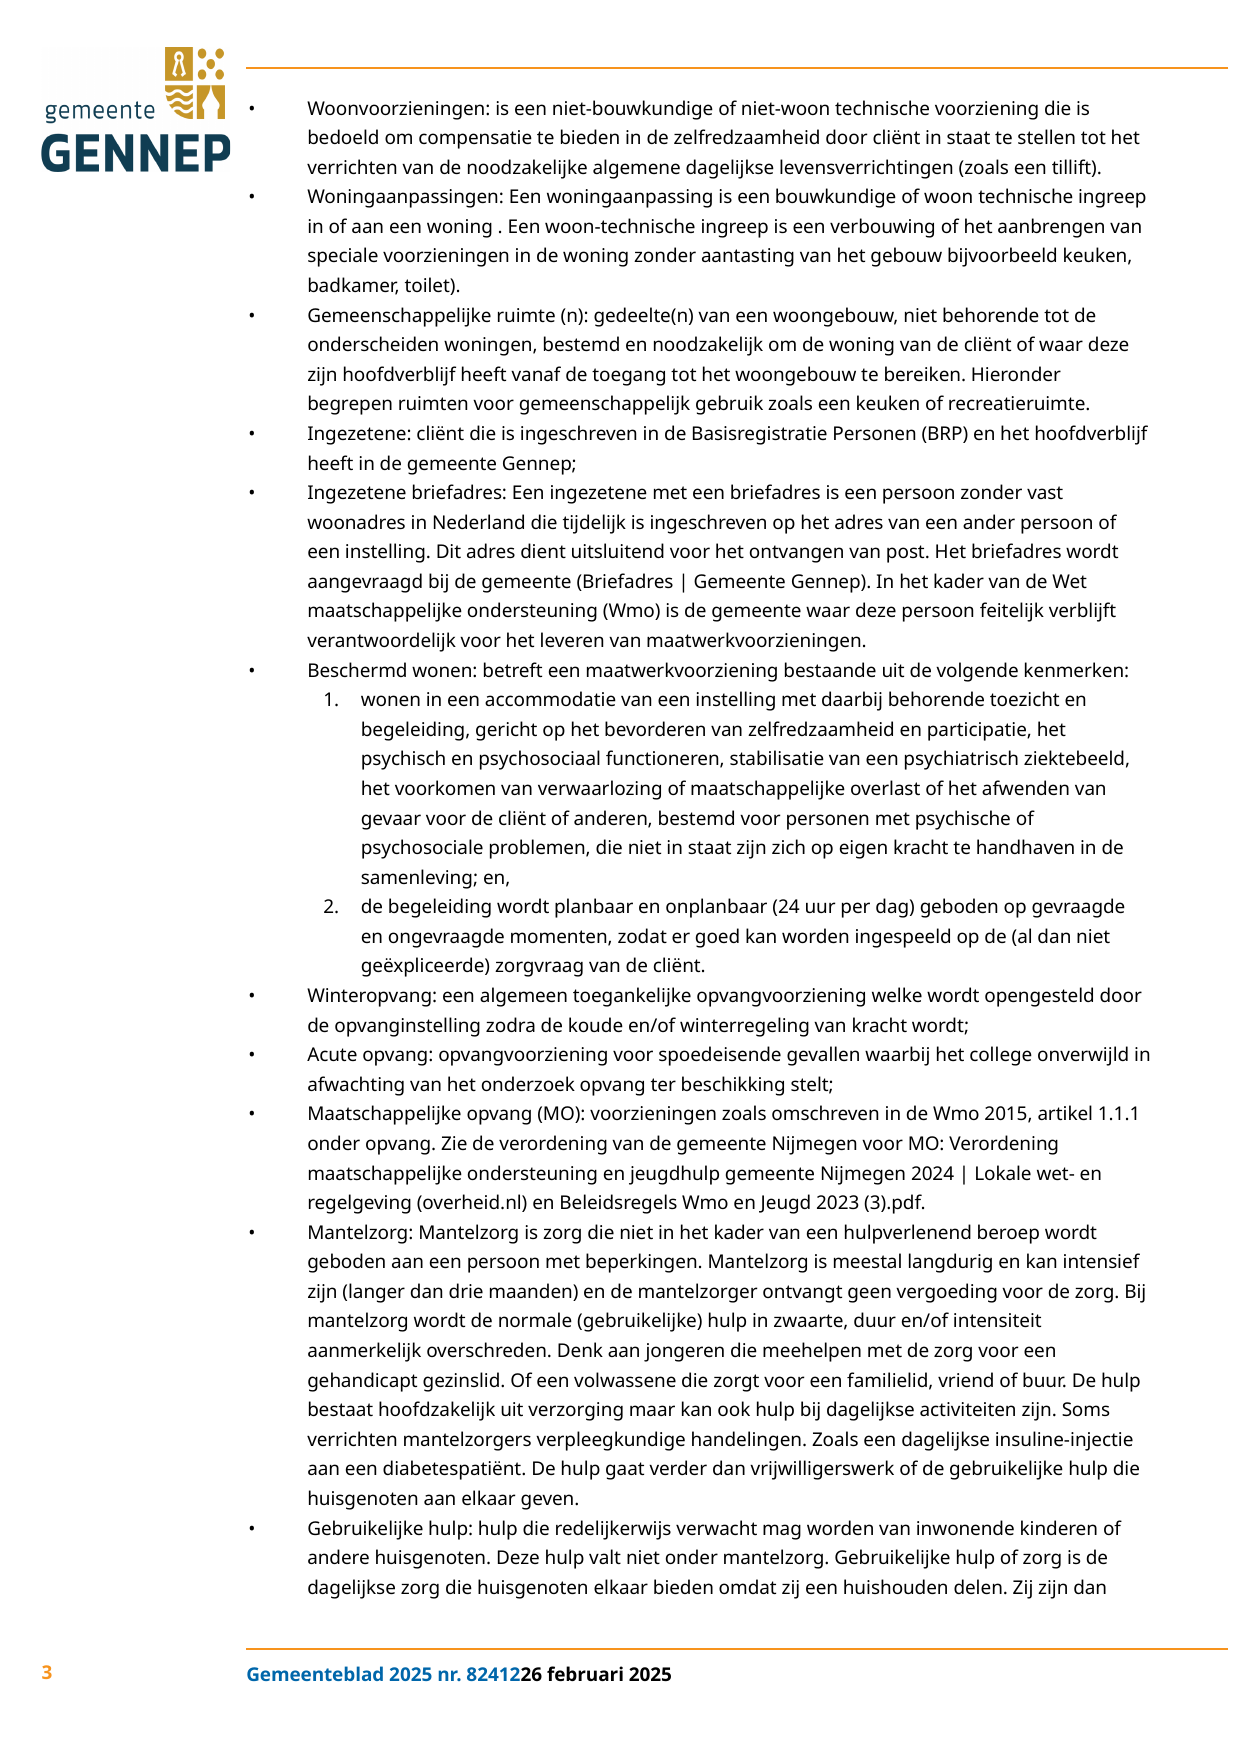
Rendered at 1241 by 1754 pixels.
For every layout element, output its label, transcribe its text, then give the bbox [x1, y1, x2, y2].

list Acute opvang: opvangvoorziening voor spoedeisende gevallen waarbij het college onverwijld in afwachting van het onderzoek opvang ter beschikking stelt; [248, 1041, 1152, 1097]
list Maatschappelijke opvang (MO): voorzieningen zoals omschreven in de Wmo 2015, artikel 1.1.1 onder opvang. Zie de verordening van de gemeente Nijmegen voor MO: Verordening maatschappelijke ondersteuning en jeugdhulp gemeente Nijmegen 2024 | Lokale wet- en regelgeving (overheid.nl) en Beleidsregels Wmo en Jeugd 2023 (3).pdf. [248, 1101, 1152, 1215]
list Woonvoorzieningen: is een niet-bouwkundige of niet-woon technische voorziening die is bedoeld om compensatie te bieden in de zelfredzaamheid door cliënt in staat te stellen tot het verrichten van de noodzakelijke algemene dagelijkse levensverrichtingen (zoals een tillift). [248, 95, 1152, 180]
list Woningaanpassingen: Een woningaanpassing is een bouwkundige of woon technische ingreep in of aan een woning . Een woon-technische ingreep is een verbouwing of het aanbrengen van speciale voorzieningen in de woning zonder aantasting van het gebouw bijvoorbeeld keuken, badkamer, toilet). [248, 183, 1152, 298]
list Beschermd wonen: betreft een maatwerkvoorziening bestaande uit de volgende kenmerken: [248, 657, 1152, 683]
list Ingezetene briefadres: Een ingezetene met een briefadres is een persoon zonder vast woonadres in Nederland die tijdelijk is ingeschreven op het adres van een ander persoon of een instelling. Dit adres dient uitsluitend voor het ontvangen van post. Het briefadres wordt aangevraagd bij de gemeente (Briefadres | Gemeente Gennep). In het kader van de Wet maatschappelijke ondersteuning (Wmo) is de gemeente waar deze persoon feitelijk verblijft verantwoordelijk voor het leveren van maatwerkvoorzieningen. [248, 479, 1152, 653]
list Mantelzorg: Mantelzorg is zorg die niet in het kader van een hulpverlenend beroep wordt geboden aan een persoon met beperkingen. Mantelzorg is meestal langdurig en kan intensief zijn (langer dan drie maanden) en de mantelzorger ontvangt geen vergoeding voor de zorg. Bij mantelzorg wordt de normale (gebruikelijke) hulp in zwaarte, duur en/of intensiteit aanmerkelijk overschreden. Denk aan jongeren die meehelpen met de zorg voor een gehandicapt gezinslid. Of een volwassene die zorgt voor een familielid, vriend of buur. De hulp bestaat hoofdzakelijk uit verzorging maar kan ook hulp bij dagelijkse activiteiten zijn. Soms verrichten mantelzorgers verpleegkundige handelingen. Zoals een dagelijkse insuline-injectie aan een diabetespatiënt. De hulp gaat verder dan vrijwilligerswerk of de gebruikelijke hulp die huisgenoten aan elkaar geven. [248, 1219, 1152, 1511]
list Ingezetene: cliënt die is ingeschreven in de Basisregistratie Personen (BRP) en het hoofdverblijf heeft in de gemeente Gennep; [248, 420, 1152, 476]
list Winteropvang: een algemeen toegankelijke opvangvoorziening welke wordt opengesteld door de opvanginstelling zodra de koude en/of winterregeling van kracht wordt; [248, 982, 1152, 1038]
list de begeleiding wordt planbaar en onplanbaar (24 uur per dag) geboden op gevraagde en ongevraagde momenten, zodat er goed kan worden ingespeeld op de (al dan niet geëxpliceerde) zorgvraag van de cliënt. [323, 893, 1152, 978]
picture [41, 47, 231, 172]
list Gebruikelijke hulp: hulp die redelijkerwijs verwacht mag worden van inwonende kinderen of andere huisgenoten. Deze hulp valt niet onder mantelzorg. Gebruikelijke hulp of zorg is de dagelijkse zorg die huisgenoten elkaar bieden omdat zij een huishouden delen. Zij zijn dan [248, 1515, 1152, 1600]
list wonen in een accommodatie van een instelling met daarbij behorende toezicht en begeleiding, gericht op het bevorderen van zelfredzaamheid en participatie, het psychisch en psychosociaal functioneren, stabilisatie van een psychiatrisch ziektebeeld, het voorkomen van verwaarlozing of maatschappelijke overlast of het afwenden van gevaar voor de cliënt of anderen, bestemd voor personen met psychische of psychosociale problemen, die niet in staat zijn zich op eigen kracht te handhaven in de samenleving; en, [323, 686, 1152, 890]
list Gemeenschappelijke ruimte (n): gedeelte(n) van een woongebouw, niet behorende tot de onderscheiden woningen, bestemd en noodzakelijk om de woning van de cliënt of waar deze zijn hoofdverblijf heeft vanaf de toegang tot het woongebouw te bereiken. Hieronder begrepen ruimten voor gemeenschappelijk gebruik zoals een keuken of recreatieruimte. [248, 302, 1152, 416]
